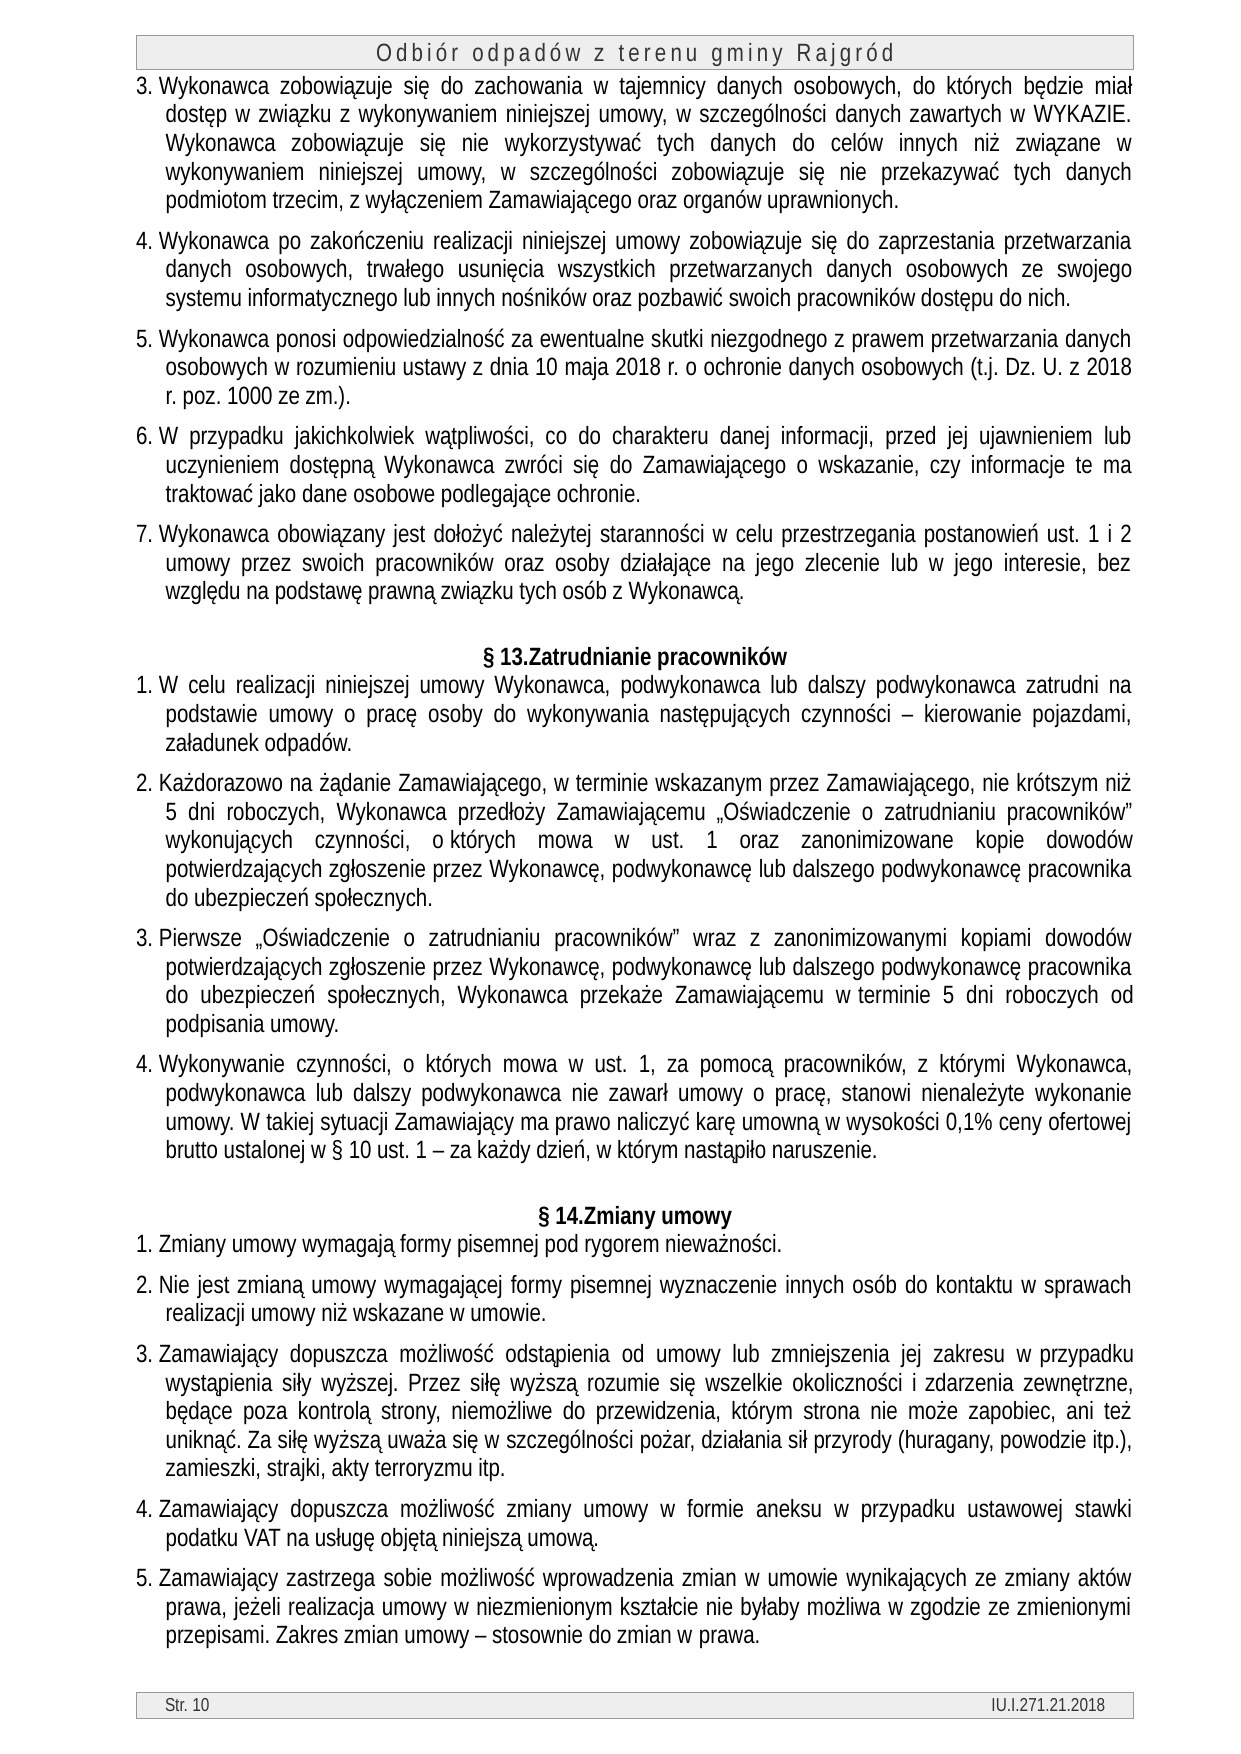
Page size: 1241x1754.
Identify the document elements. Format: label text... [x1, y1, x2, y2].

list Pierwsze „Oświadczenie o zatrudnianiu pracowników” wraz z zanonimizowanymi kopiami dowodów potwierdzających zgłoszenie przez Wykonawcę, podwykonawcę lub dalszego podwykonawcę pracownika do ubezpieczeń społecznych, Wykonawca przekaże Zamawiającemu w terminie 5 dni roboczych od podpisania umowy. [136, 923, 1134, 1038]
list Wykonawca zobowiązuje się do zachowania w tajemnicy danych osobowych, do których będzie miał dostęp w związku z wykonywaniem niniejszej umowy, w szczególności danych zawartych w WYKAZIE. Wykonawca zobowiązuje się nie wykorzystywać tych danych do celów innych niż związane w wykonywaniem niniejszej umowy, w szczególności zobowiązuje się nie przekazywać tych danych podmiotom trzecim, z wyłączeniem Zamawiającego oraz organów uprawnionych. [136, 71, 1134, 214]
list Wykonawca po zakończeniu realizacji niniejszej umowy zobowiązuje się do zaprzestania przetwarzania danych osobowych, trwałego usunięcia wszystkich przetwarzanych danych osobowych ze swojego systemu informatycznego lub innych nośników oraz pozbawić swoich pracowników dostępu do nich. [136, 226, 1134, 312]
list Zatrudnianie pracowników [136, 642, 1134, 670]
list Zamawiający zastrzega sobie możliwość wprowadzenia zmian w umowie wynikających ze zmiany aktów prawa, jeżeli realizacja umowy w niezmienionym kształcie nie byłaby możliwa w zgodzie ze zmienionymi przepisami. Zakres zmian umowy – stosownie do zmian w prawa. [136, 1563, 1134, 1649]
list Wykonawca ponosi odpowiedzialność za ewentualne skutki niezgodnego z prawem przetwarzania danych osobowych w rozumieniu ustawy z dnia 10 maja 2018 r. o ochronie danych osobowych (t.j. Dz. U. z 2018 r. poz. 1000 ze zm.). [136, 323, 1134, 409]
list Zamawiający dopuszcza możliwość zmiany umowy w formie aneksu w przypadku ustawowej stawki podatku VAT na usługę objętą niniejszą umową. [136, 1494, 1134, 1551]
list Zamawiający dopuszcza możliwość odstąpienia od umowy lub zmniejszenia jej zakresu w przypadku wystąpienia siły wyższej. Przez siłę wyższą rozumie się wszelkie okoliczności i zdarzenia zewnętrzne, będące poza kontrolą strony, niemożliwe do przewidzenia, którym strona nie może zapobiec, ani też uniknąć. Za siłę wyższą uważa się w szczególności pożar, działania sił przyrody (huragany, powodzie itp.), zamieszki, strajki, akty terroryzmu itp. [136, 1339, 1134, 1482]
list Zmiany umowy wymagają formy pisemnej pod rygorem nieważności. [136, 1229, 1134, 1258]
list Wykonawca obowiązany jest dołożyć należytej staranności w celu przestrzegania postanowień ust. 1 i 2 umowy przez swoich pracowników oraz osoby działające na jego zlecenie lub w jego interesie, bez względu na podstawę prawną związku tych osób z Wykonawcą. [136, 519, 1134, 605]
list W celu realizacji niniejszej umowy Wykonawca, podwykonawca lub dalszy podwykonawca zatrudni na podstawie umowy o pracę osoby do wykonywania następujących czynności – kierowanie pojazdami, załadunek odpadów. [136, 670, 1134, 756]
list Nie jest zmianą umowy wymagającej formy pisemnej wyznaczenie innych osób do kontaktu w sprawach realizacji umowy niż wskazane w umowie. [136, 1270, 1134, 1327]
list W przypadku jakichkolwiek wątpliwości, co do charakteru danej informacji, przed jej ujawnieniem lub uczynieniem dostępną Wykonawca zwróci się do Zamawiającego o wskazanie, czy informacje te ma traktować jako dane osobowe podlegające ochronie. [136, 421, 1134, 507]
list Wykonywanie czynności, o których mowa w ust. 1, za pomocą pracowników, z którymi Wykonawca, podwykonawca lub dalszy podwykonawca nie zawarł umowy o pracę, stanowi nienależyte wykonanie umowy. W takiej sytuacji Zamawiający ma prawo naliczyć karę umowną w wysokości 0,1% ceny ofertowej brutto ustalonej w § 10 ust. 1 – za każdy dzień, w którym nastąpiło naruszenie. [136, 1049, 1134, 1164]
list Każdorazowo na żądanie Zamawiającego, w terminie wskazanym przez Zamawiającego, nie krótszym niż 5 dni roboczych, Wykonawca przedłoży Zamawiającemu „Oświadczenie o zatrudnianiu pracowników” wykonujących czynności, o których mowa w ust. 1 oraz zanonimizowane kopie dowodów potwierdzających zgłoszenie przez Wykonawcę, podwykonawcę lub dalszego podwykonawcę pracownika do ubezpieczeń społecznych. [136, 768, 1134, 911]
list Zmiany umowy [136, 1201, 1134, 1229]
